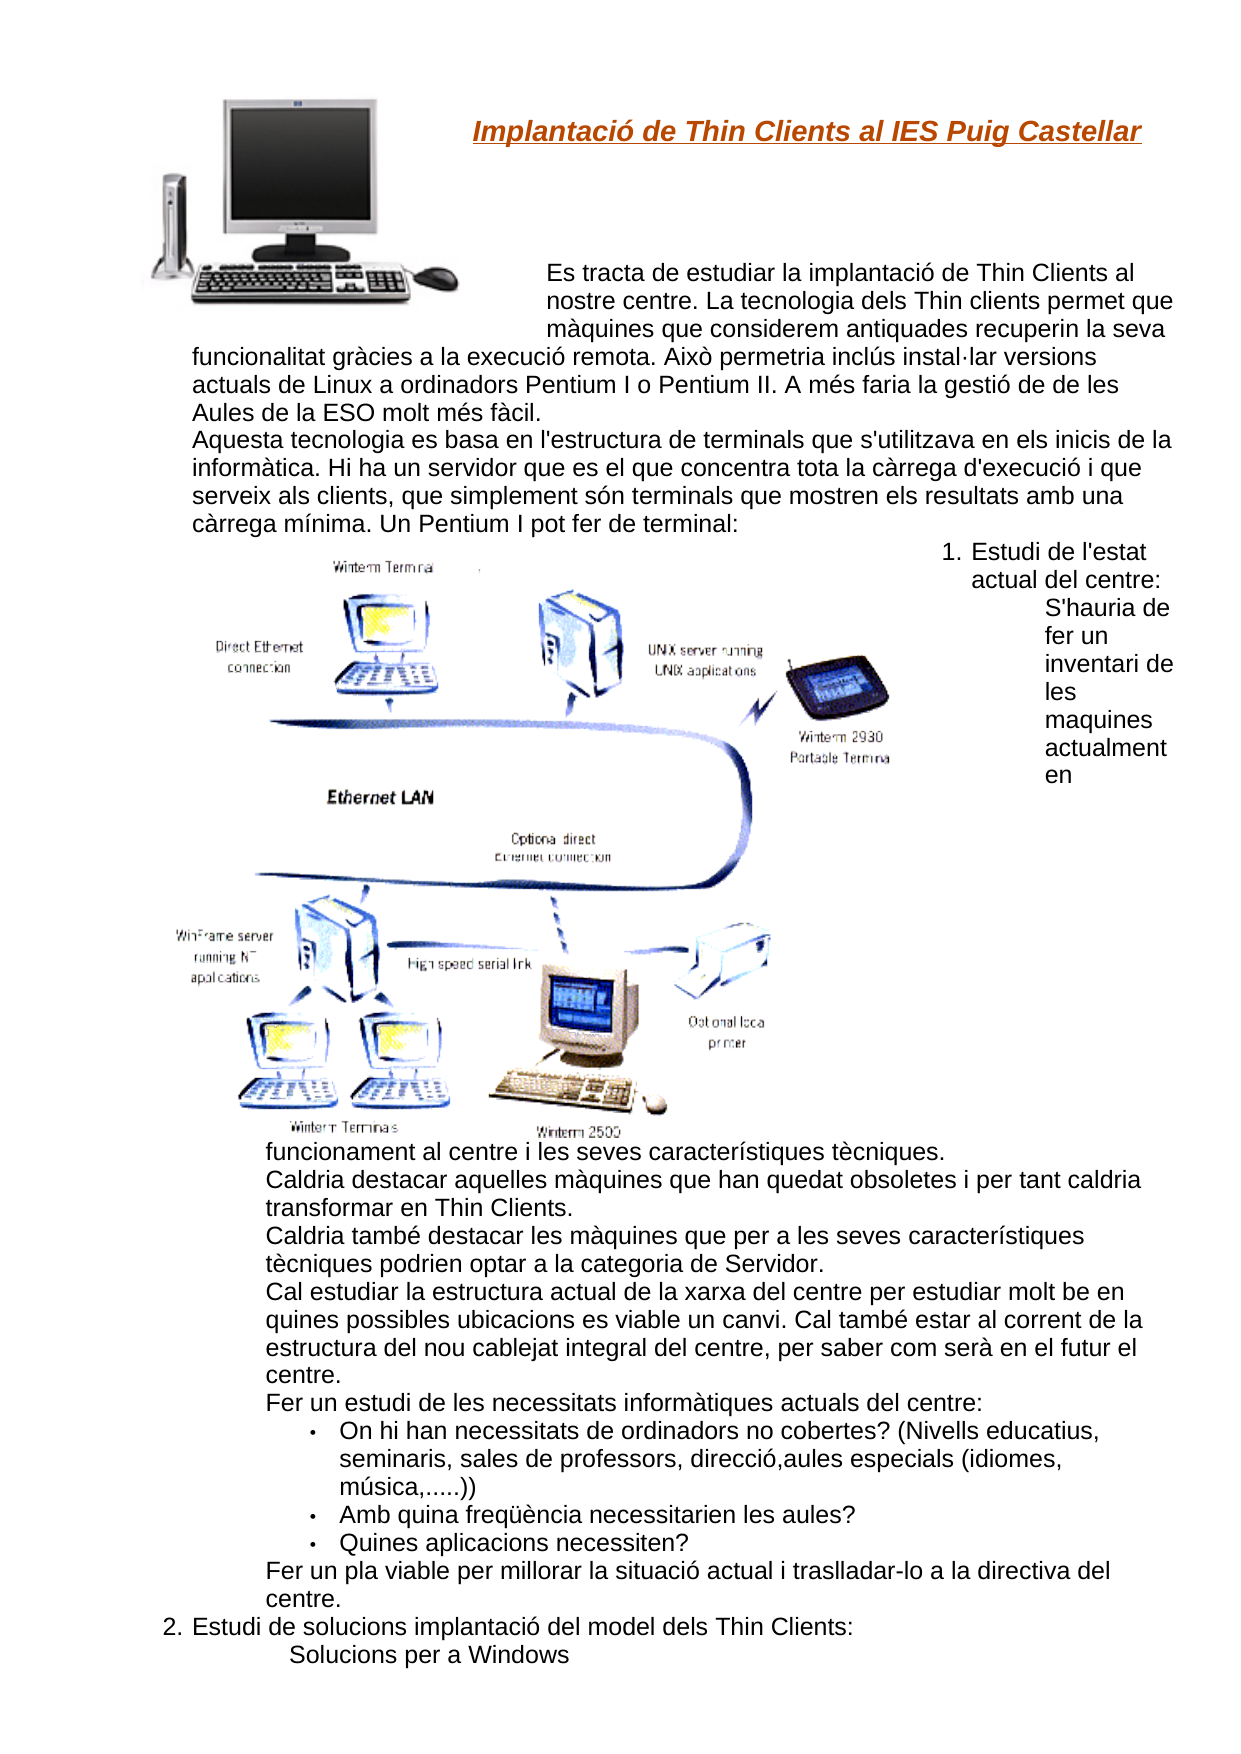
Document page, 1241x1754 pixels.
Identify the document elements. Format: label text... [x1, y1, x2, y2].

list Quines aplicacions necessiten? [309, 1529, 1181, 1557]
list Amb quina freqüència necessitarien les aules? [309, 1501, 1181, 1529]
list Estudi de l'estat actual del centre: [162, 538, 1181, 594]
list Solucions per a Windows [236, 1640, 1181, 1668]
list Fer un pla viable per millorar la situació actual i traslladar-lo a la directiva del centre. [236, 1557, 1181, 1612]
list Es tracta de estudiar la implantació de Thin Clients al nostre centre. La tecnologia dels Thin clients permet que màquines que considerem antiquades recuperin la seva funcionalitat gràcies a la execució remota. Això permetria inclús instal·lar versions actuals de Linux a ordinadors Pentium I o Pentium II. A més faria la gestió de de les Aules de la ESO molt més fàcil. [162, 259, 1181, 426]
list Aquesta tecnologia es basa en l'estructura de terminals que s'utilitzava en els inicis de la informàtica. Hi ha un servidor que es el que concentra tota la càrrega d'execució i que serveix als clients, que simplement són terminals que mostren els resultats amb una càrrega mínima. Un Pentium I pot fer de terminal: [162, 426, 1181, 538]
list Caldria també destacar les màquines que per a les seves característiques tècniques podrien optar a la categoria de Servidor. [236, 1222, 1181, 1277]
picture [170, 556, 898, 1138]
list On hi han necessitats de ordinadors no cobertes? (Nivells educatius, seminaris, sales de professors, direcció,aules especials (idiomes, música,.....)) [309, 1417, 1181, 1501]
picture [138, 84, 473, 326]
list Fer un estudi de les necessitats informàtiques actuals del centre: [236, 1389, 1181, 1417]
list S'hauria de fer un inventari de les maquines actualment en funcionament al centre i les seves característiques tècniques. [236, 594, 1181, 1166]
list Cal estudiar la estructura actual de la xarxa del centre per estudiar molt be en quines possibles ubicacions es viable un canvi. Cal també estar al corrent de la estructura del nou cablejat integral del centre, per saber com serà en el futur el centre. [236, 1277, 1181, 1389]
list Caldria destacar aquelles màquines que han quedat obsoletes i per tant caldria transformar en Thin Clients. [236, 1166, 1181, 1222]
text Implantació de Thin Clients al IES Puig Castellar [473, 114, 1181, 147]
list Estudi de solucions implantació del model dels Thin Clients: [162, 1612, 1181, 1640]
